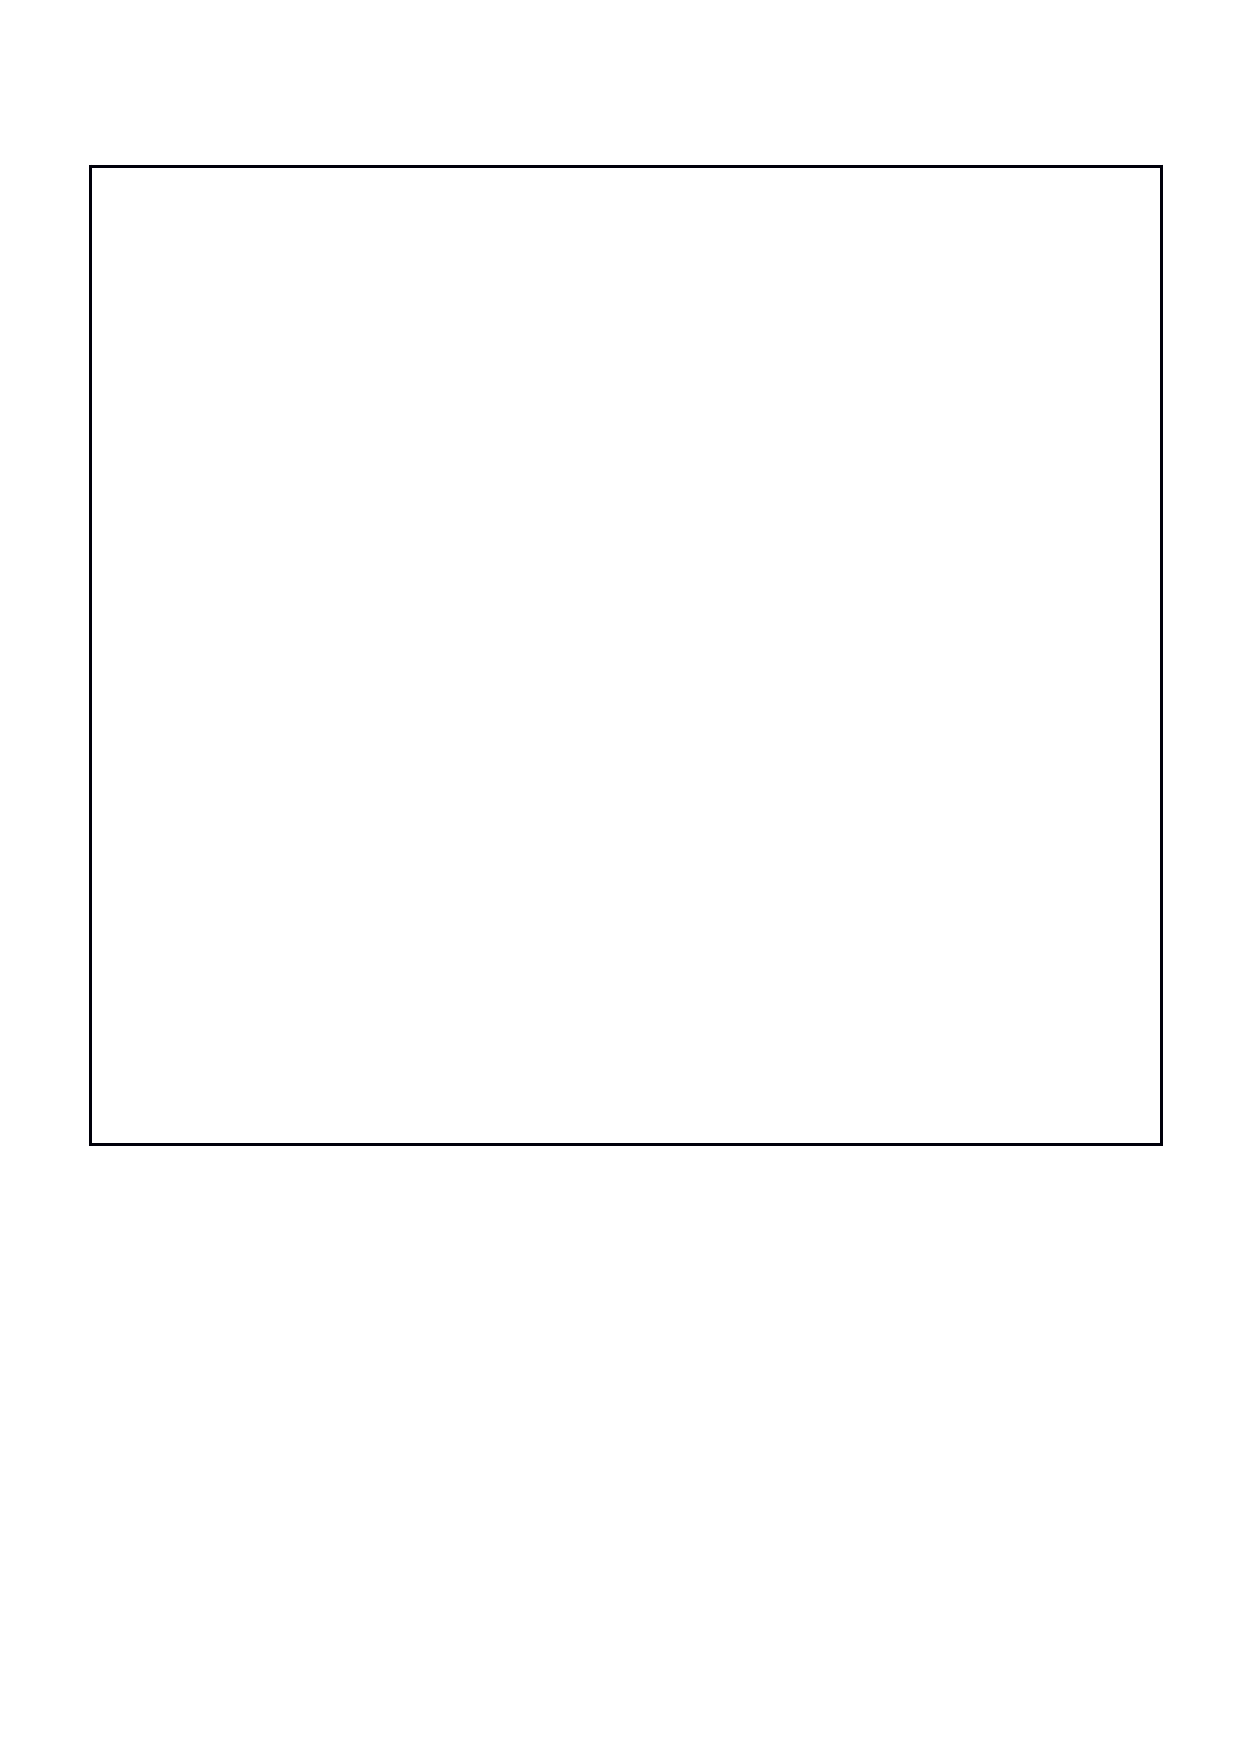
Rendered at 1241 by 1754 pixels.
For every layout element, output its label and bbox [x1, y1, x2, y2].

table_header [92, 168, 1160, 1143]
